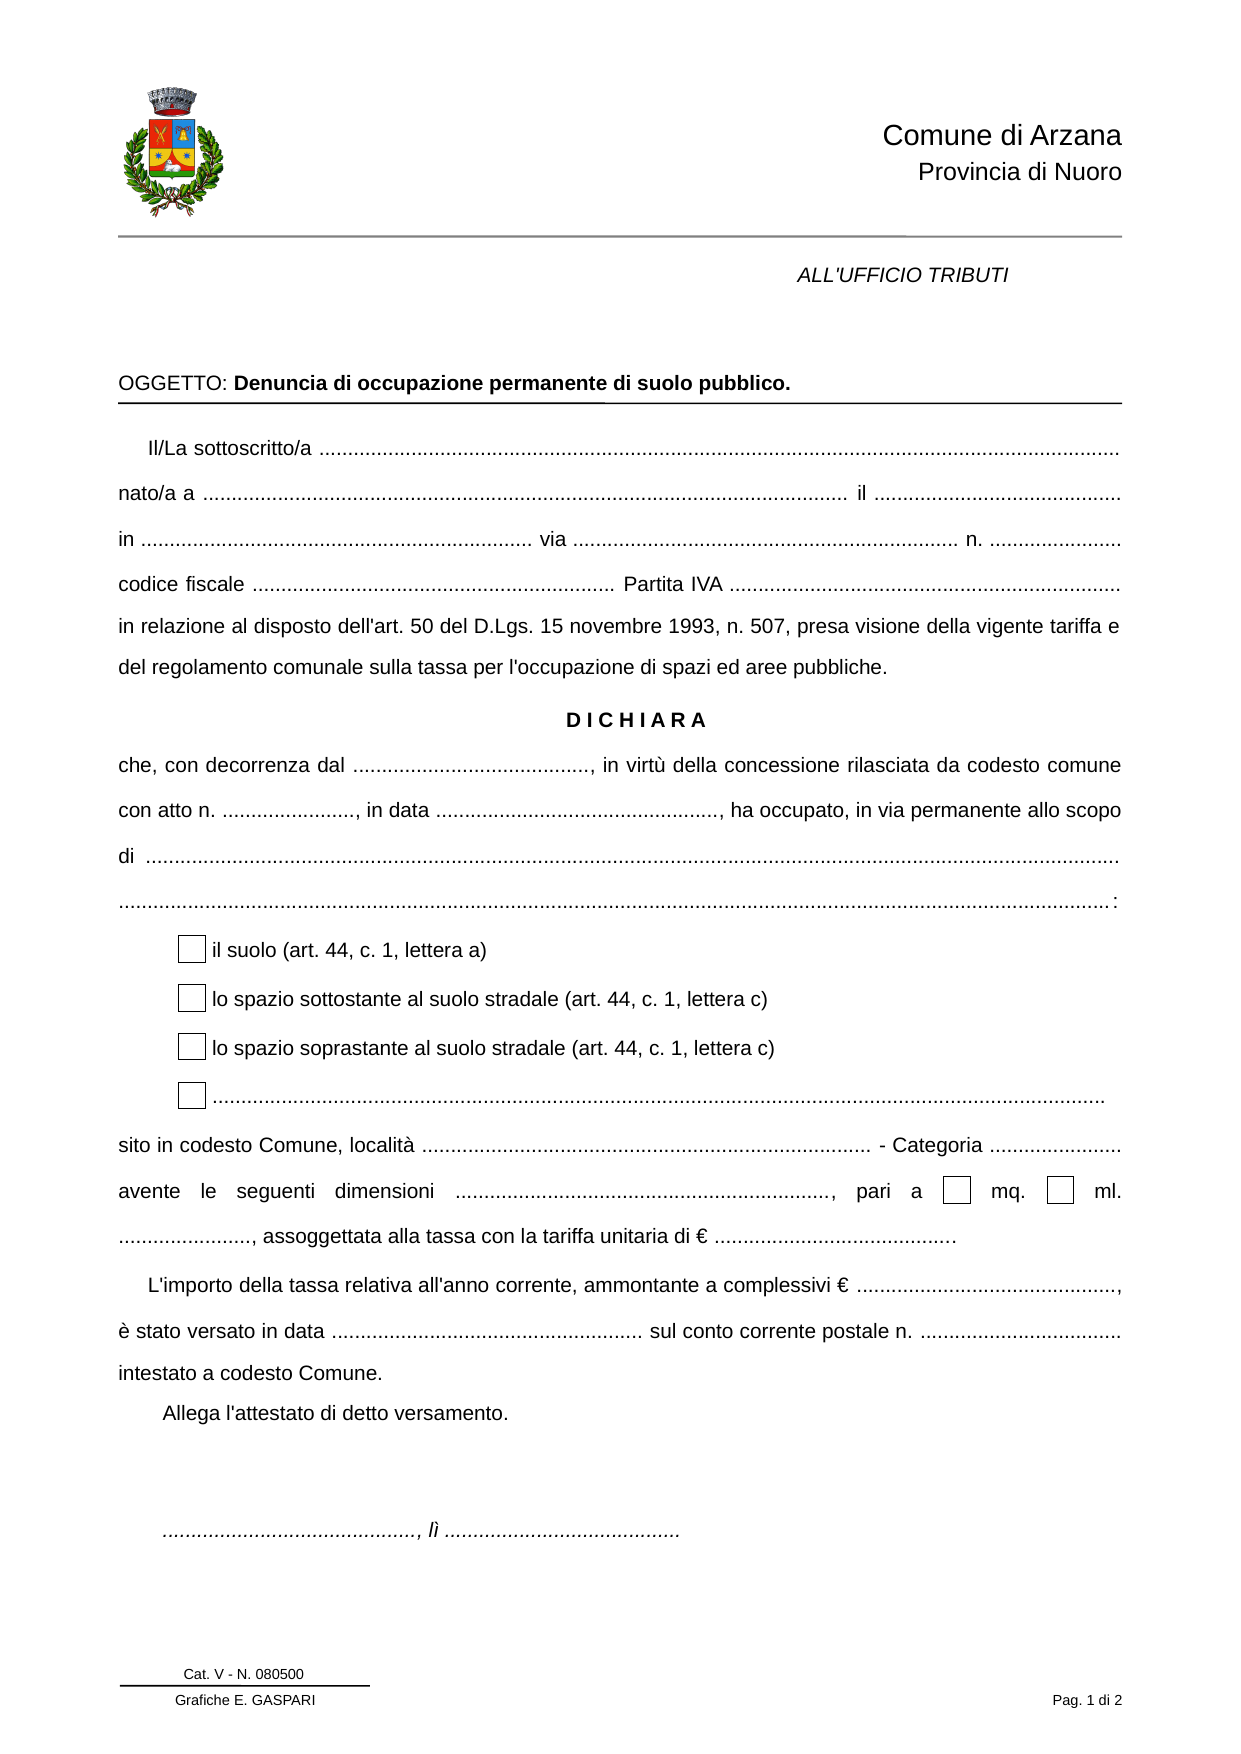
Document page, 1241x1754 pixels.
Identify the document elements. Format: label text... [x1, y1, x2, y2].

text lo spazio soprastante al suolo stradale (art. 44, c. 1, lettera c) [177, 1032, 944, 1061]
text Comune di Arzana [224, 118, 1122, 152]
text L'importo della tassa relativa all'anno corrente, ammontante a complessivi € ............................................., è stato versato in data ...................................................... sul conto corrente postale n. ................................... intestato a codesto Comune. [118, 1269, 1122, 1384]
text D I C H I A R A [566, 708, 1122, 732]
text ............................................, lì ......................................... [162, 1514, 1122, 1542]
text sito in codesto Comune, località .............................................................................. - Categoria ....................... avente le seguenti dimensioni ................................................................., pari a mq. ml. ......................., assoggettata alla tassa con la tariffa unitaria di € .......................................... [118, 1129, 1122, 1249]
text Provincia di Nuoro [224, 157, 1122, 185]
text Allega l'attestato di detto versamento. [162, 1401, 1122, 1425]
text Il/La sottoscritto/a ........................................................................................................................................... nato/a a ................................................................................................................ il ........................................... in .................................................................... via ................................................................... n. ....................... codice fiscale ............................................................... Partita IVA .................................................................... in relazione al disposto dell'art. 50 del D.Lgs. 15 novembre 1993, n. 507, presa visione della vigente tariffa e del regolamento comunale sulla tassa per l'occupazione di spazi ed aree pubbliche. [118, 432, 1122, 679]
text OGGETTO: Denuncia di occupazione permanente di suolo pubblico. [118, 371, 1122, 395]
text il suolo (art. 44, c. 1, lettera a) [177, 934, 1122, 963]
picture [122, 87, 224, 219]
text che, con decorrenza dal ........................................., in virtù della concessione rilasciata da codesto comune con atto n. ......................., in data ................................................., ha occupato, in via permanente allo scopo di ......................................................................................................................................................................... ............................................................................................................................................................................: [118, 749, 1122, 914]
text ........................................................................................................................................................... [118, 1081, 1122, 1109]
subtitle ALL'UFFICIO TRIBUTI [797, 263, 1122, 287]
text lo spazio sottostante al suolo stradale (art. 44, c. 1, lettera c) [177, 983, 944, 1012]
